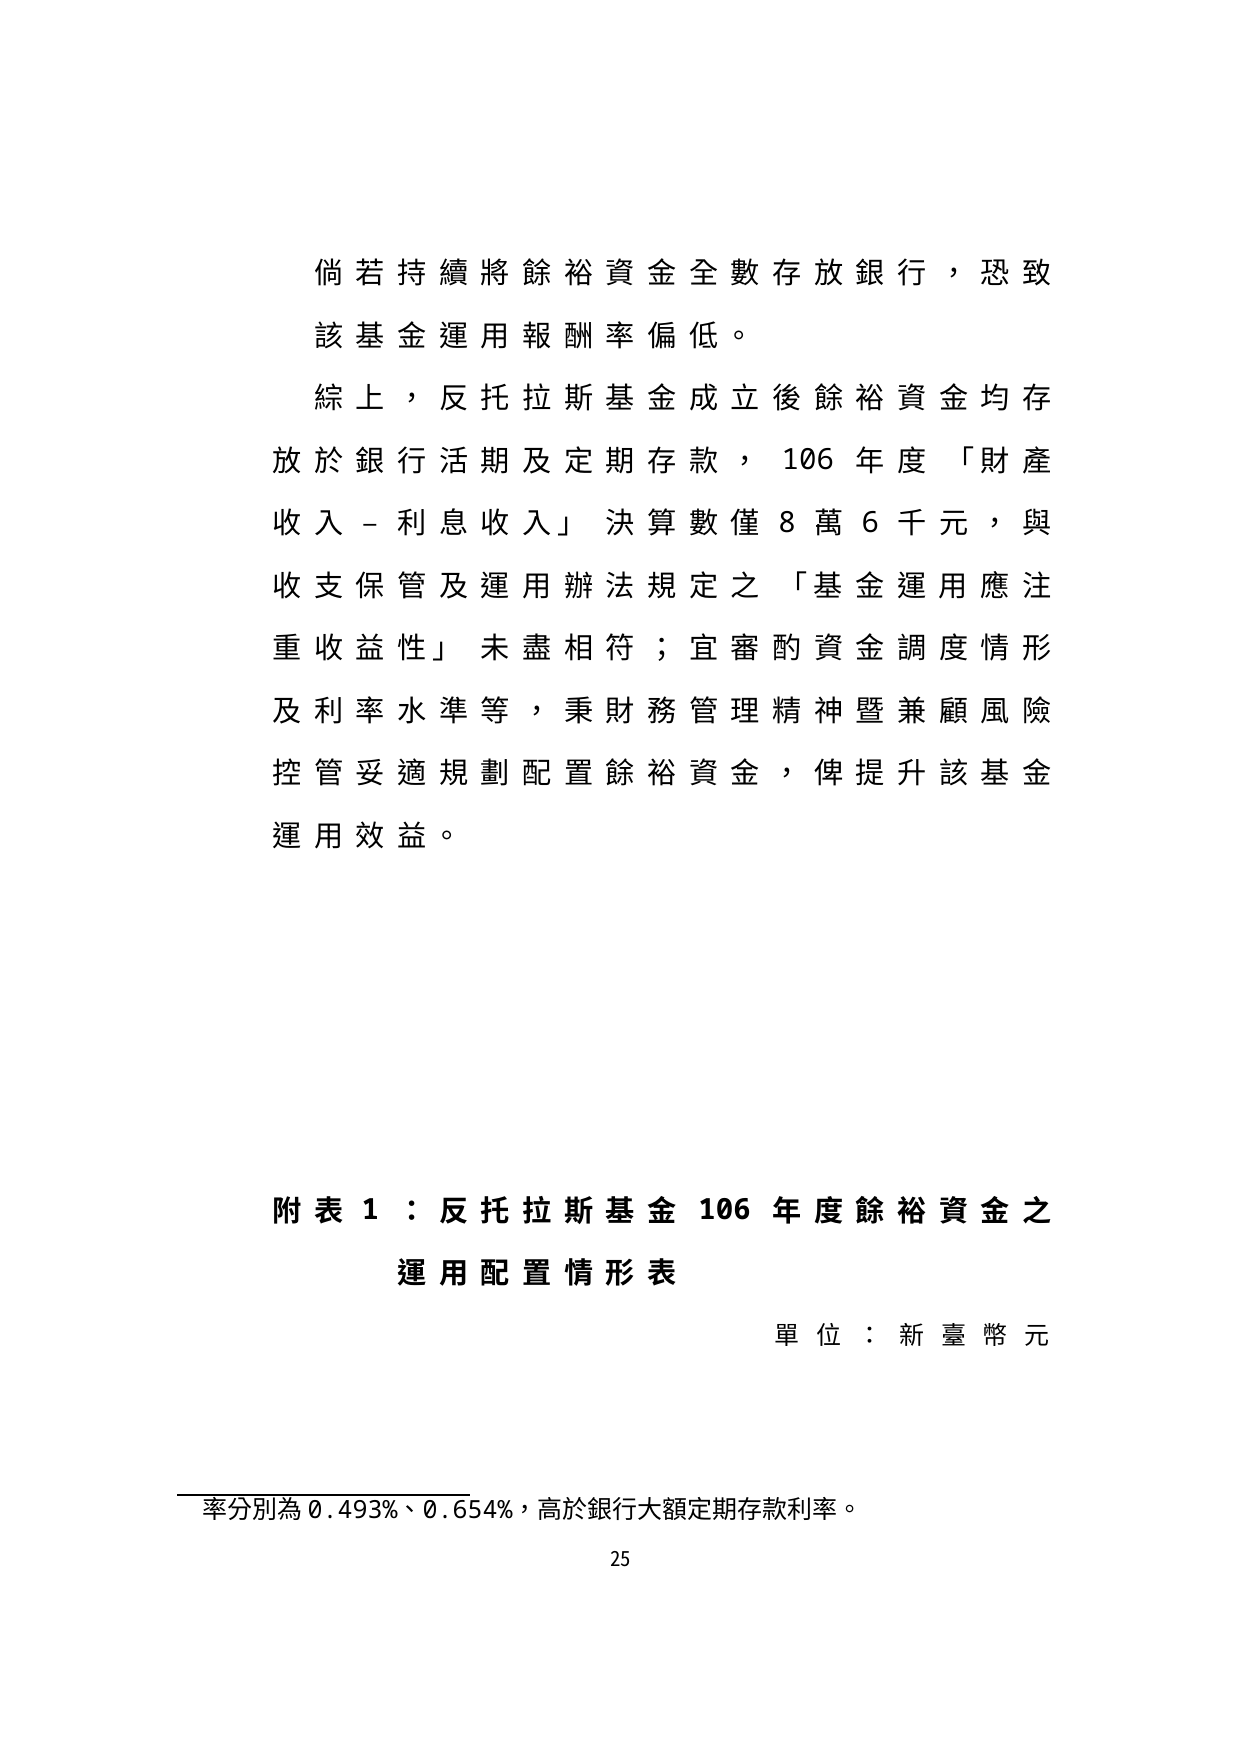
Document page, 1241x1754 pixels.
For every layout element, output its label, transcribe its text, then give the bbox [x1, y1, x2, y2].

text 單位：新臺幣元 [242, 1292, 1058, 1354]
text 附表1：反托拉斯基金106年度餘裕資金之運用配置情形表 [242, 1167, 1058, 1292]
text 反托拉斯基金106及105年度期末基金餘額分別為2億1,915萬1千元、2億1,460萬3千元；該基金106年度預算並未編列「財產收入-利息收入」，決算利息收入亦僅8萬6千元。另依公平會提供資料，近年度反托拉斯基金餘裕資金均存放於銀行之活期存款及定期存款，存款利率分別為0.080%及0.230% (詳附表1)。鑒於目前國內金融市場資金充沛，銀行存款利率處於相對低檔，新臺幣1年期(含)之定期存款利率約為0.23%至1.09%間，倘若持續將餘裕資金全數存放銀行，恐致該基金運用報酬率偏低。 [271, 229, 1058, 354]
text 率分別為0.493%、0.654%，高於銀行大額定期存款利率。 [177, 1496, 1063, 1525]
text 綜上，反托拉斯基金成立後餘裕資金均存放於銀行活期及定期存款，106年度「財產收入–利息收入」決算數僅8萬6千元，與收支保管及運用辦法規定之「基金運用應注重收益性」未盡相符；宜審酌資金調度情形及利率水準等，秉財務管理精神暨兼顧風險控管妥適規劃配置餘裕資金，俾提升該基金運用效益。 [242, 354, 1058, 854]
